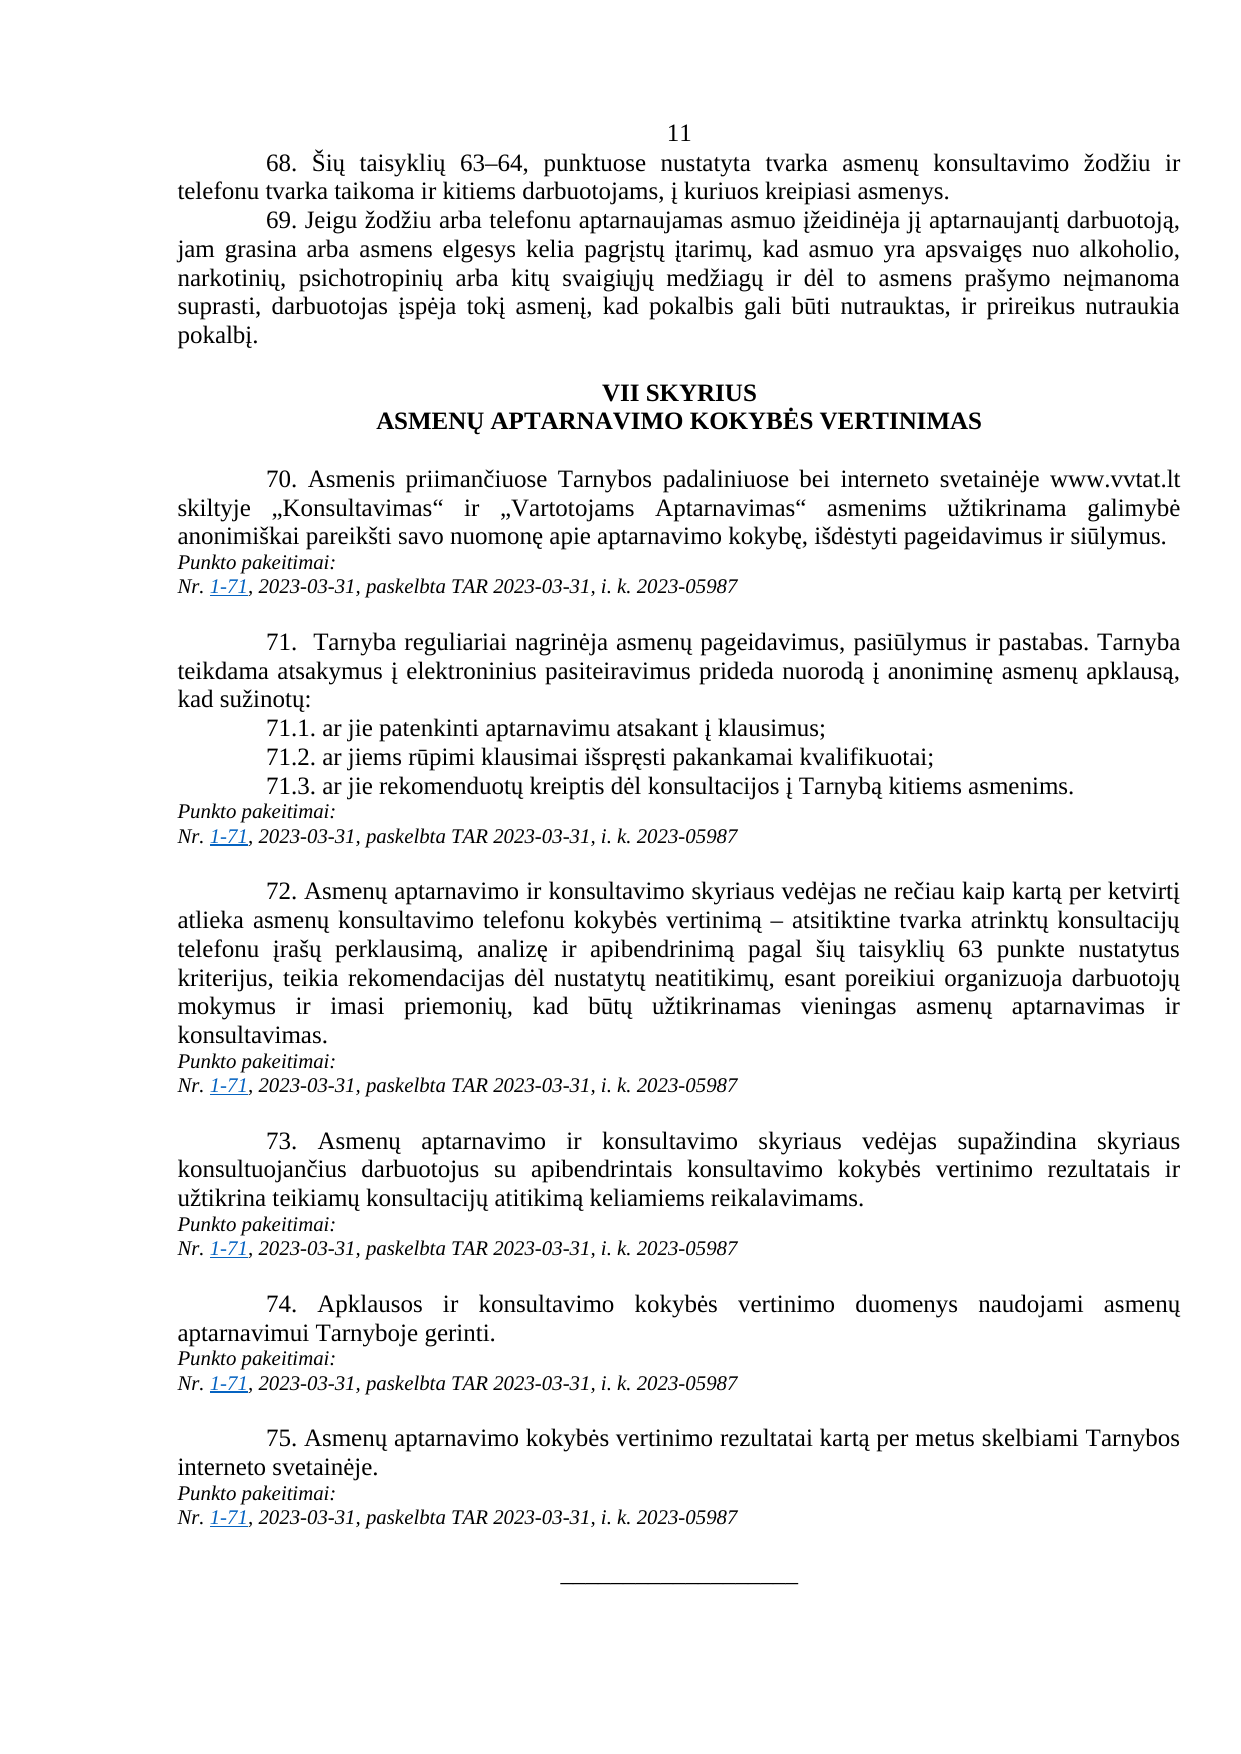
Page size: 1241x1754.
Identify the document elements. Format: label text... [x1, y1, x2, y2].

text 70. Asmenis priimančiuose Tarnybos padaliniuose bei interneto svetainėje www.vvtat.lt skiltyje „Konsultavimas“ ir „Vartotojams Aptarnavimas“ asmenims užtikrinama galimybė anonimiškai pareikšti savo nuomonę apie aptarnavimo kokybę, išdėstyti pageidavimus ir siūlymus. [177, 464, 1181, 550]
text Punkto pakeitimai: [177, 1481, 1181, 1505]
text 72. Asmenų aptarnavimo ir konsultavimo skyriaus vedėjas ne rečiau kaip kartą per ketvirtį atlieka asmenų konsultavimo telefonu kokybės vertinimą – atsitiktine tvarka atrinktų konsultacijų telefonu įrašų perklausimą, analizę ir apibendrinimą pagal šių taisyklių 63 punkte nustatytus kriterijus, teikia rekomendacijas dėl nustatytų neatitikimų, esant poreikiui organizuoja darbuotojų mokymus ir imasi priemonių, kad būtų užtikrinamas vieningas asmenų aptarnavimas ir konsultavimas. [177, 876, 1181, 1049]
text 71.1. ar jie patenkinti aptarnavimu atsakant į klausimus; [177, 713, 1181, 742]
text Punkto pakeitimai: [177, 550, 1181, 574]
text 71.3. ar jie rekomenduotų kreiptis dėl konsultacijos į Tarnybą kitiems asmenims. [177, 771, 1181, 799]
text ASMENŲ APTARNAVIMO KOKYBĖS VERTINIMAS [177, 406, 1181, 435]
text Punkto pakeitimai: [177, 799, 1181, 823]
text Nr. 1-71, 2023-03-31, paskelbta TAR 2023-03-31, i. k. 2023-05987 [177, 823, 1181, 848]
text VII SKYRIUS [177, 378, 1181, 406]
text 68. Šių taisyklių 63–64, punktuose nustatyta tvarka asmenų konsultavimo žodžiu ir telefonu tvarka taikoma ir kitiems darbuotojams, į kuriuos kreipiasi asmenys. [177, 148, 1181, 205]
text 71. Tarnyba reguliariai nagrinėja asmenų pageidavimus, pasiūlymus ir pastabas. Tarnyba teikdama atsakymus į elektroninius pasiteiravimus prideda nuorodą į anoniminę asmenų apklausą, kad sužinotų: [177, 627, 1181, 713]
text Punkto pakeitimai: [177, 1049, 1181, 1073]
text Punkto pakeitimai: [177, 1346, 1181, 1370]
text Nr. 1-71, 2023-03-31, paskelbta TAR 2023-03-31, i. k. 2023-05987 [177, 1370, 1181, 1394]
text Punkto pakeitimai: [177, 1212, 1181, 1236]
text ___________________ [177, 1558, 1181, 1586]
text 73. Asmenų aptarnavimo ir konsultavimo skyriaus vedėjas supažindina skyriaus konsultuojančius darbuotojus su apibendrintais konsultavimo kokybės vertinimo rezultatais ir užtikrina teikiamų konsultacijų atitikimą keliamiems reikalavimams. [177, 1126, 1181, 1212]
text Nr. 1-71, 2023-03-31, paskelbta TAR 2023-03-31, i. k. 2023-05987 [177, 1505, 1181, 1529]
text Nr. 1-71, 2023-03-31, paskelbta TAR 2023-03-31, i. k. 2023-05987 [177, 574, 1181, 598]
text 74. Apklausos ir konsultavimo kokybės vertinimo duomenys naudojami asmenų aptarnavimui Tarnyboje gerinti. [177, 1289, 1181, 1346]
text 75. Asmenų aptarnavimo kokybės vertinimo rezultatai kartą per metus skelbiami Tarnybos interneto svetainėje. [177, 1423, 1181, 1481]
text Nr. 1-71, 2023-03-31, paskelbta TAR 2023-03-31, i. k. 2023-05987 [177, 1073, 1181, 1097]
text Nr. 1-71, 2023-03-31, paskelbta TAR 2023-03-31, i. k. 2023-05987 [177, 1236, 1181, 1260]
text 71.2. ar jiems rūpimi klausimai išspręsti pakankamai kvalifikuotai; [177, 742, 1181, 771]
text 69. Jeigu žodžiu arba telefonu aptarnaujamas asmuo įžeidinėja jį aptarnaujantį darbuotoją, jam grasina arba asmens elgesys kelia pagrįstų įtarimų, kad asmuo yra apsvaigęs nuo alkoholio, narkotinių, psichotropinių arba kitų svaigiųjų medžiagų ir dėl to asmens prašymo neįmanoma suprasti, darbuotojas įspėja tokį asmenį, kad pokalbis gali būti nutrauktas, ir prireikus nutraukia pokalbį. [177, 205, 1181, 349]
